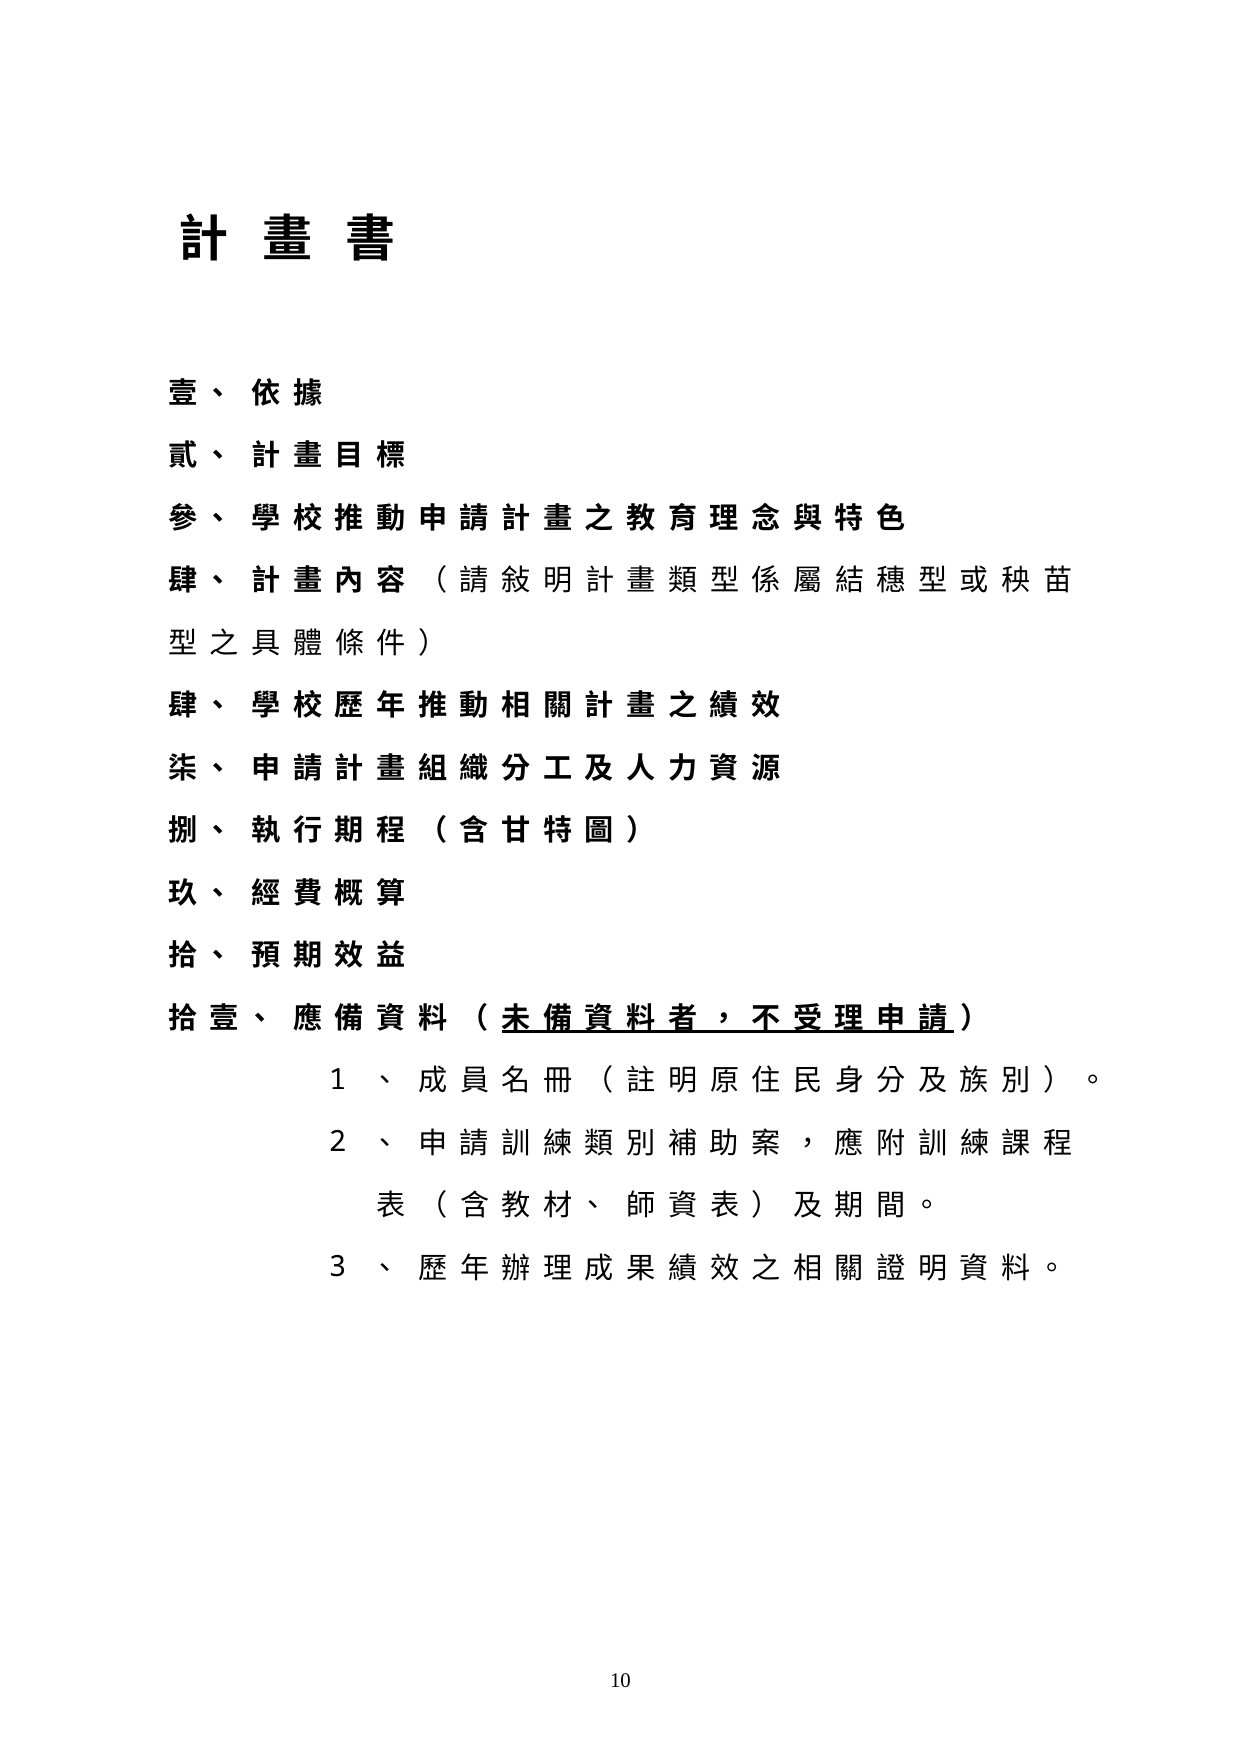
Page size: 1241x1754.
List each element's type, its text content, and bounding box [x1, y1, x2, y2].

text 拾、預期效益 [162, 911, 1078, 974]
list 成員名冊（註明原住民身分及族別）。 [293, 1036, 1078, 1099]
list 歷年辦理成果績效之相關證明資料。 [293, 1224, 1078, 1286]
text 捌、執行期程（含甘特圖） [162, 786, 1078, 849]
text 拾壹、應備資料（未備資料者，不受理申請） [162, 974, 1078, 1036]
text 參、學校推動申請計畫之教育理念與特色 [162, 474, 1078, 536]
text 計畫書 [162, 161, 1078, 286]
text 肆、學校歷年推動相關計畫之績效 [162, 661, 1078, 724]
text 肆、計畫內容（請敍明計畫類型係屬結穗型或秧苗型之具體條件） [162, 536, 1078, 661]
list 申請訓練類別補助案，應附訓練課程表（含教材、師資表）及期間。 [293, 1099, 1078, 1224]
text 柒、申請計畫組織分工及人力資源 [162, 724, 1078, 786]
text 貳、計畫目標 [162, 411, 1078, 474]
text 壹、依據 [162, 349, 1078, 411]
text 玖、經費概算 [162, 849, 1078, 911]
